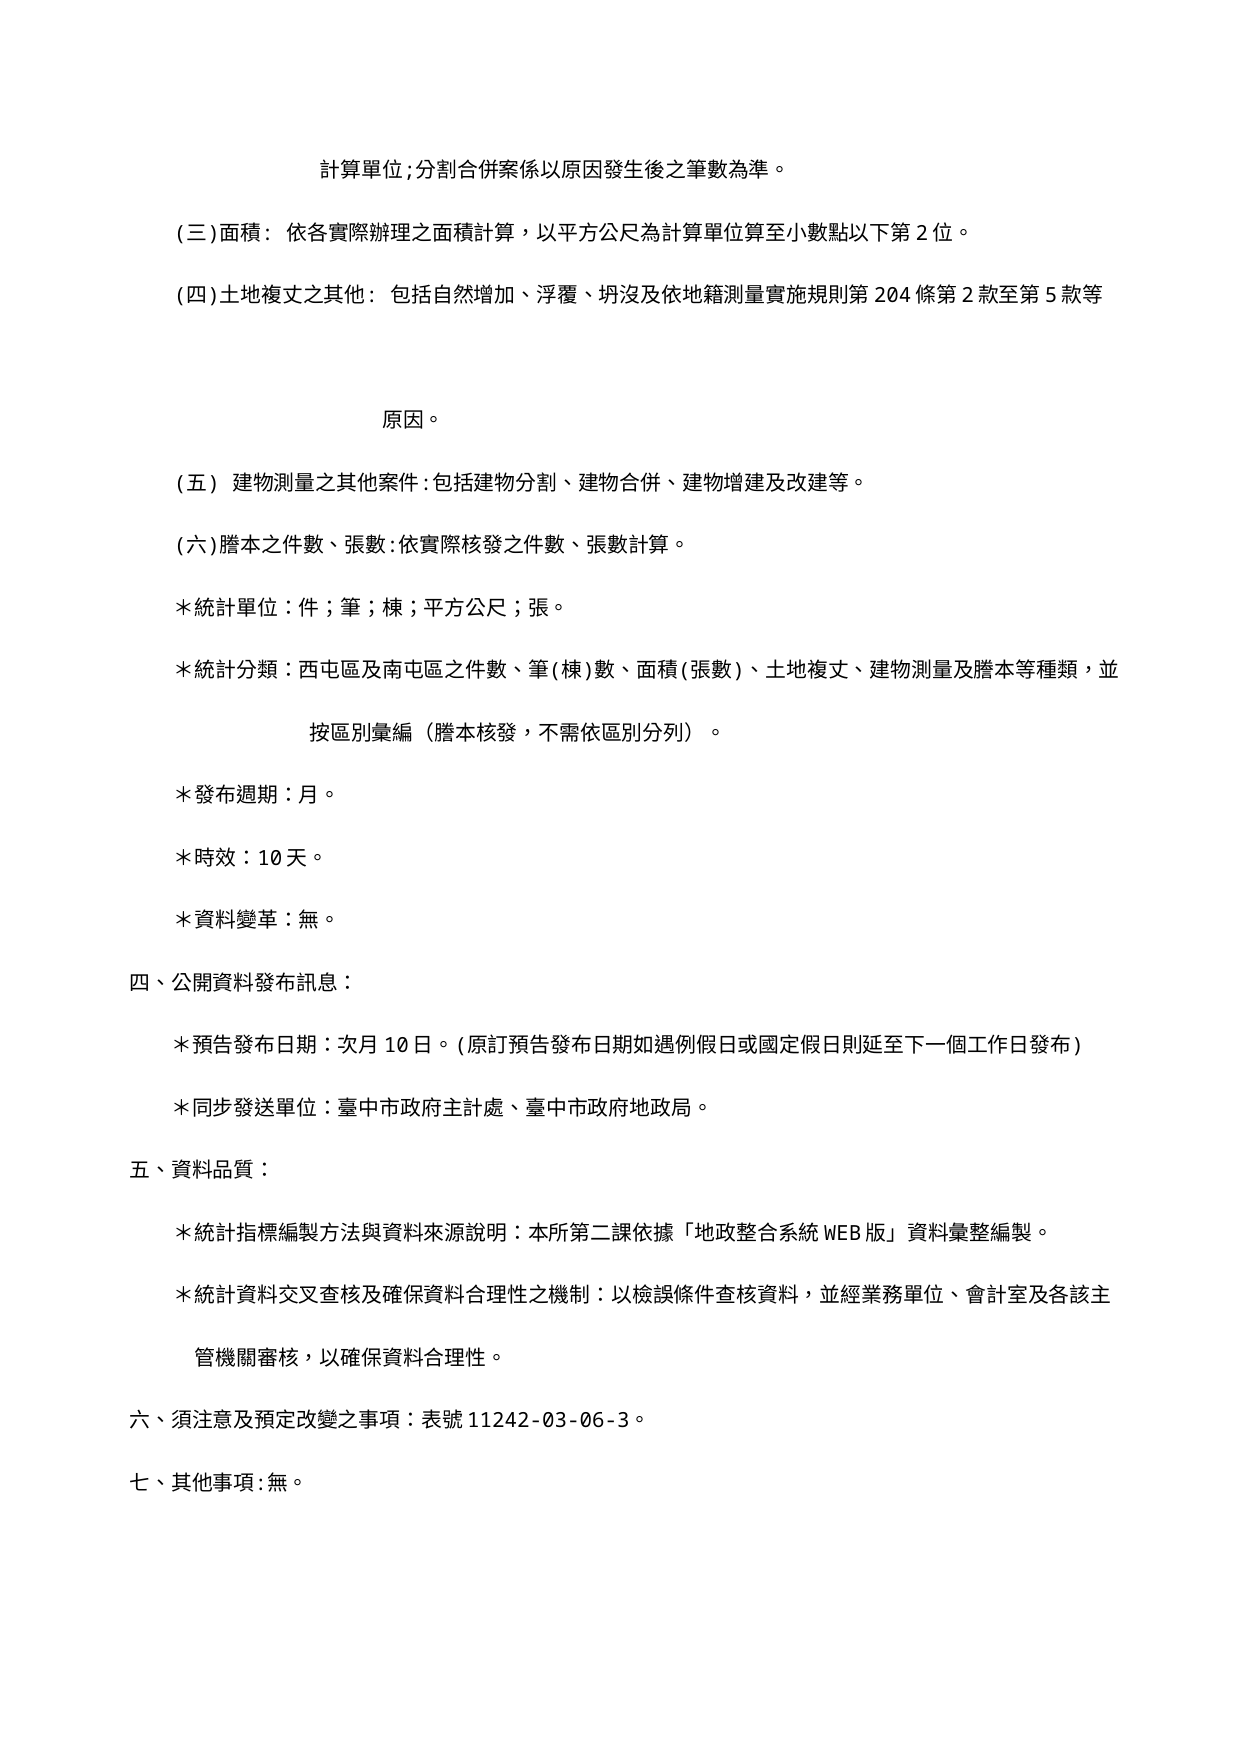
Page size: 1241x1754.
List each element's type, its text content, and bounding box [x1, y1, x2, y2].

table_cell [129, 127, 174, 564]
table_cell [129, 1502, 174, 1564]
table_cell [129, 1565, 1133, 1627]
table_cell [174, 1502, 1133, 1564]
table_cell ＊統計單位：件；筆；棟；平方公尺；張。 ＊統計分類：西屯區及南屯區之件數、筆(棟)數、面積(張數)、土地複丈、建物測量及謄本等種類，並 按區別彙編（謄本核發，不需依區別分列）。 ＊發布週期：月。 ＊時效：10天。 ＊資料變革：無。 [174, 565, 1133, 939]
table_cell [129, 565, 174, 939]
table_cell 五、資料品質： ＊統計指標編製方法與資料來源說明：本所第二課依據「地政整合系統WEB版」資料彙整編製。 ＊統計資料交叉查核及確保資料合理性之機制：以檢誤條件查核資料，並經業務單位、會計室及各該主管機關審核，以確保資料合理性。 [129, 1127, 1133, 1377]
table_cell 六、須注意及預定改變之事項：表號11242-03-06-3。 七、其他事項:無。 [129, 1377, 1133, 1502]
table_cell 四、公開資料發布訊息： ＊預告發布日期：次月10日。(原訂預告發布日期如遇例假日或國定假日則延至下一個工作日發布) ＊同步發送單位：臺中市政府主計處、臺中市政府地政局。 [129, 940, 1133, 1127]
table_cell (一)件數:依各實際辦理土地複丈、建物測量及謄本核發之收件號數計算;如係連件辦理土地分割及合併 案，則以土地分割之項目計算。 (二)筆(棟)數: 依各實際辦理土地(建物)筆(棟)數計算，土地以地號為基本計算單位，建物以建號為基本 計算單位;分割合併案係以原因發生後之筆數為準。 (三)面積: 依各實際辦理之面積計算，以平方公尺為計算單位算至小數點以下第2位。 (四)土地複丈之其他: 包括自然增加、浮覆、坍沒及依地籍測量實施規則第204條第2款至第5款等複丈 原因。 (五) 建物測量之其他案件:包括建物分割、建物合併、建物增建及改建等。 (六)謄本之件數、張數:依實際核發之件數、張數計算。 [174, 127, 1133, 564]
